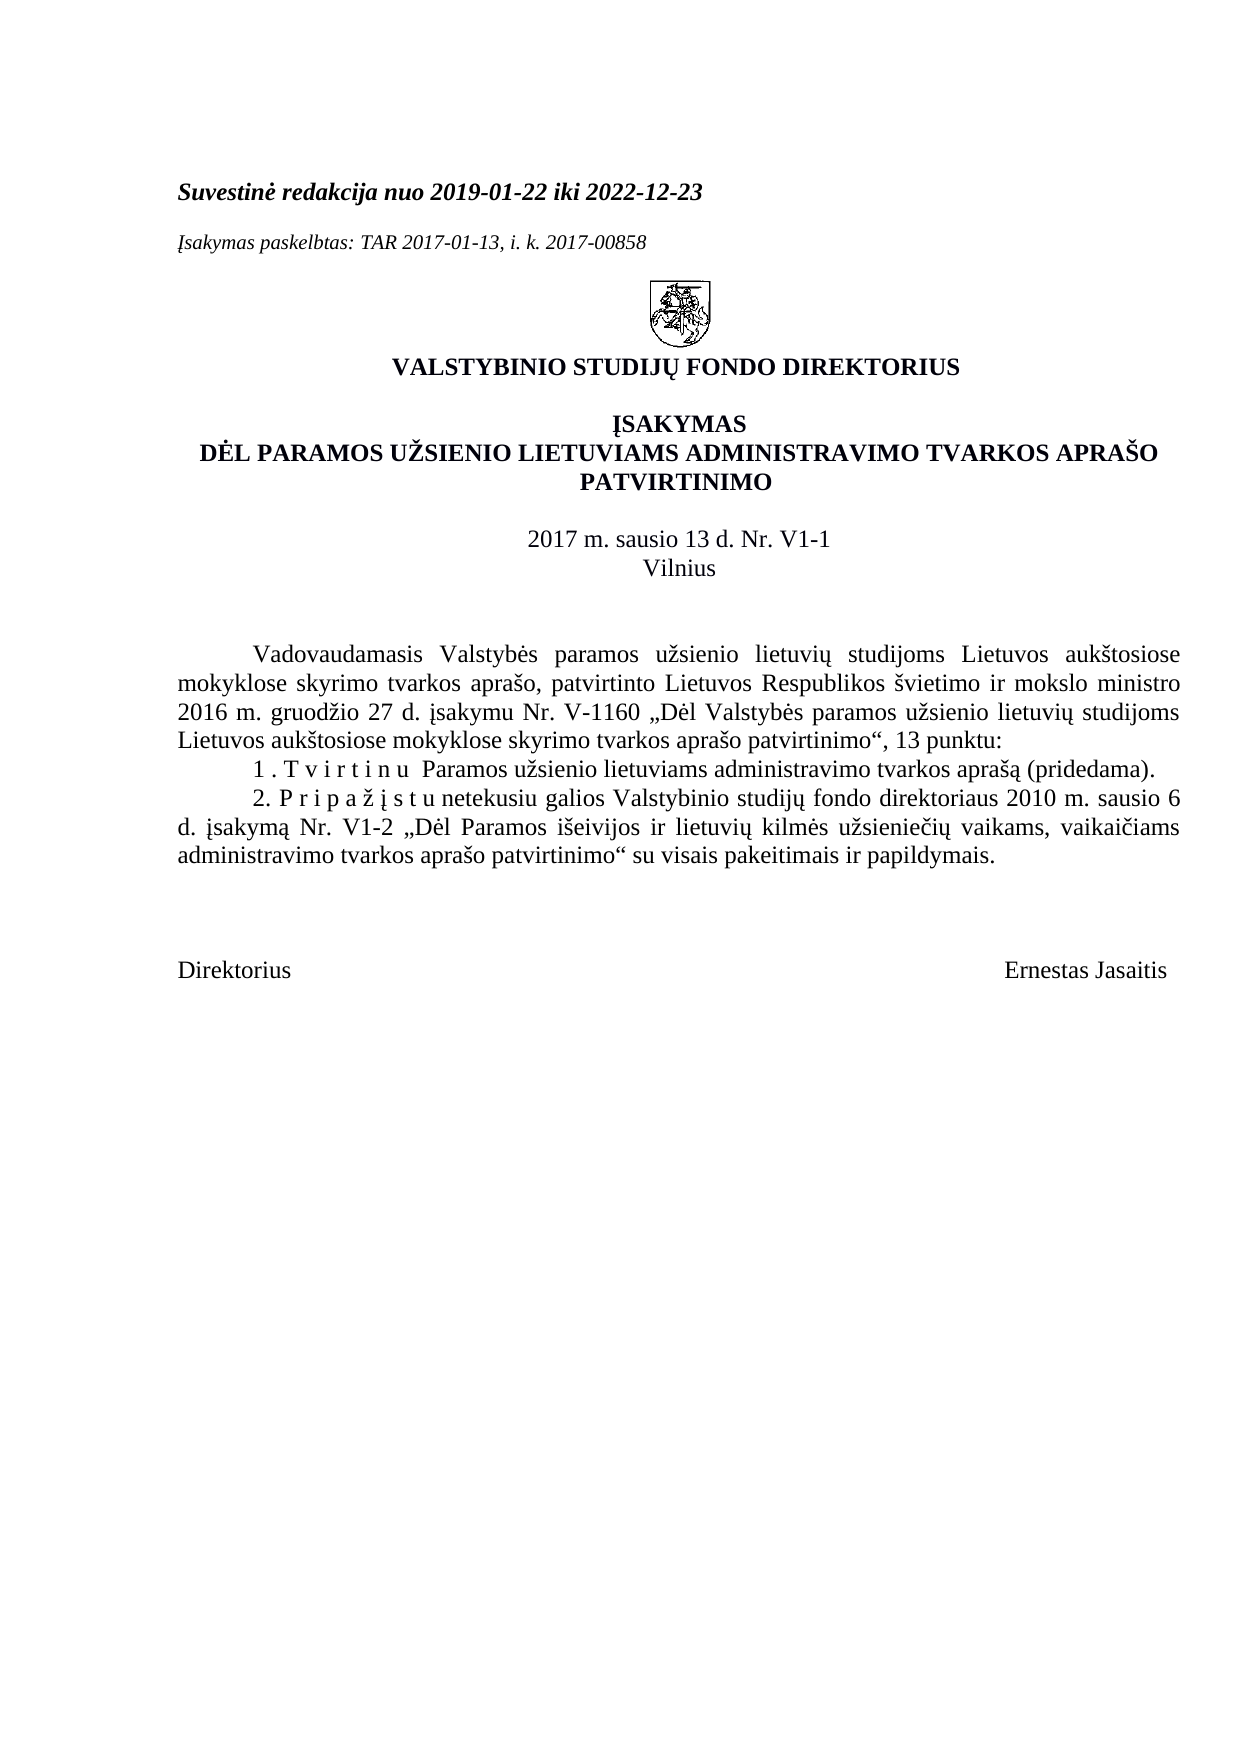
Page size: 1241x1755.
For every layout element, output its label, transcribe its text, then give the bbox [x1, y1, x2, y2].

text Suvestinė redakcija nuo 2019-01-22 iki 2022-12-23 [177, 177, 1181, 206]
text Vadovaudamasis Valstybės paramos užsienio lietuvių studijoms Lietuvos aukštosiose mokyklose skyrimo tvarkos aprašo, patvirtinto Lietuvos Respublikos švietimo ir mokslo ministro 2016 m. gruodžio 27 d. įsakymu Nr. V-1160 „Dėl Valstybės paramos užsienio lietuvių studijoms Lietuvos aukštosiose mokyklose skyrimo tvarkos aprašo patvirtinimo“, 13 punktu: [177, 639, 1181, 754]
text ĮSAKYMAS [177, 409, 1181, 438]
text Vilnius [177, 553, 1181, 582]
text DĖL PARAMOS UŽSIENIO LIETUVIAMS ADMINISTRAVIMO TVARKOS APRAŠO PATVIRTINIMO [177, 438, 1181, 495]
text 2017 m. sausio 13 d. Nr. V1-1 [177, 524, 1181, 553]
text Direktorius Ernestas Jasaitis [177, 955, 1181, 984]
text 1.Tvirtinu Paramos užsienio lietuviams administravimo tvarkos aprašą (pridedama). [177, 754, 1181, 783]
text Įsakymas paskelbtas: TAR 2017-01-13, i. k. 2017-00858 [177, 230, 1181, 254]
text 2. Pripažįstunetekusiu galios Valstybinio studijų fondo direktoriaus 2010 m. sausio 6 d. įsakymą Nr. V1-2 „Dėl Paramos išeivijos ir lietuvių kilmės užsieniečių vaikams, vaikaičiams administravimo tvarkos aprašo patvirtinimo“ su visais pakeitimais ir papildymais. [177, 783, 1181, 869]
text VALSTYBINIO STUDIJŲ FONDO DIREKTORIUS [177, 352, 1181, 380]
